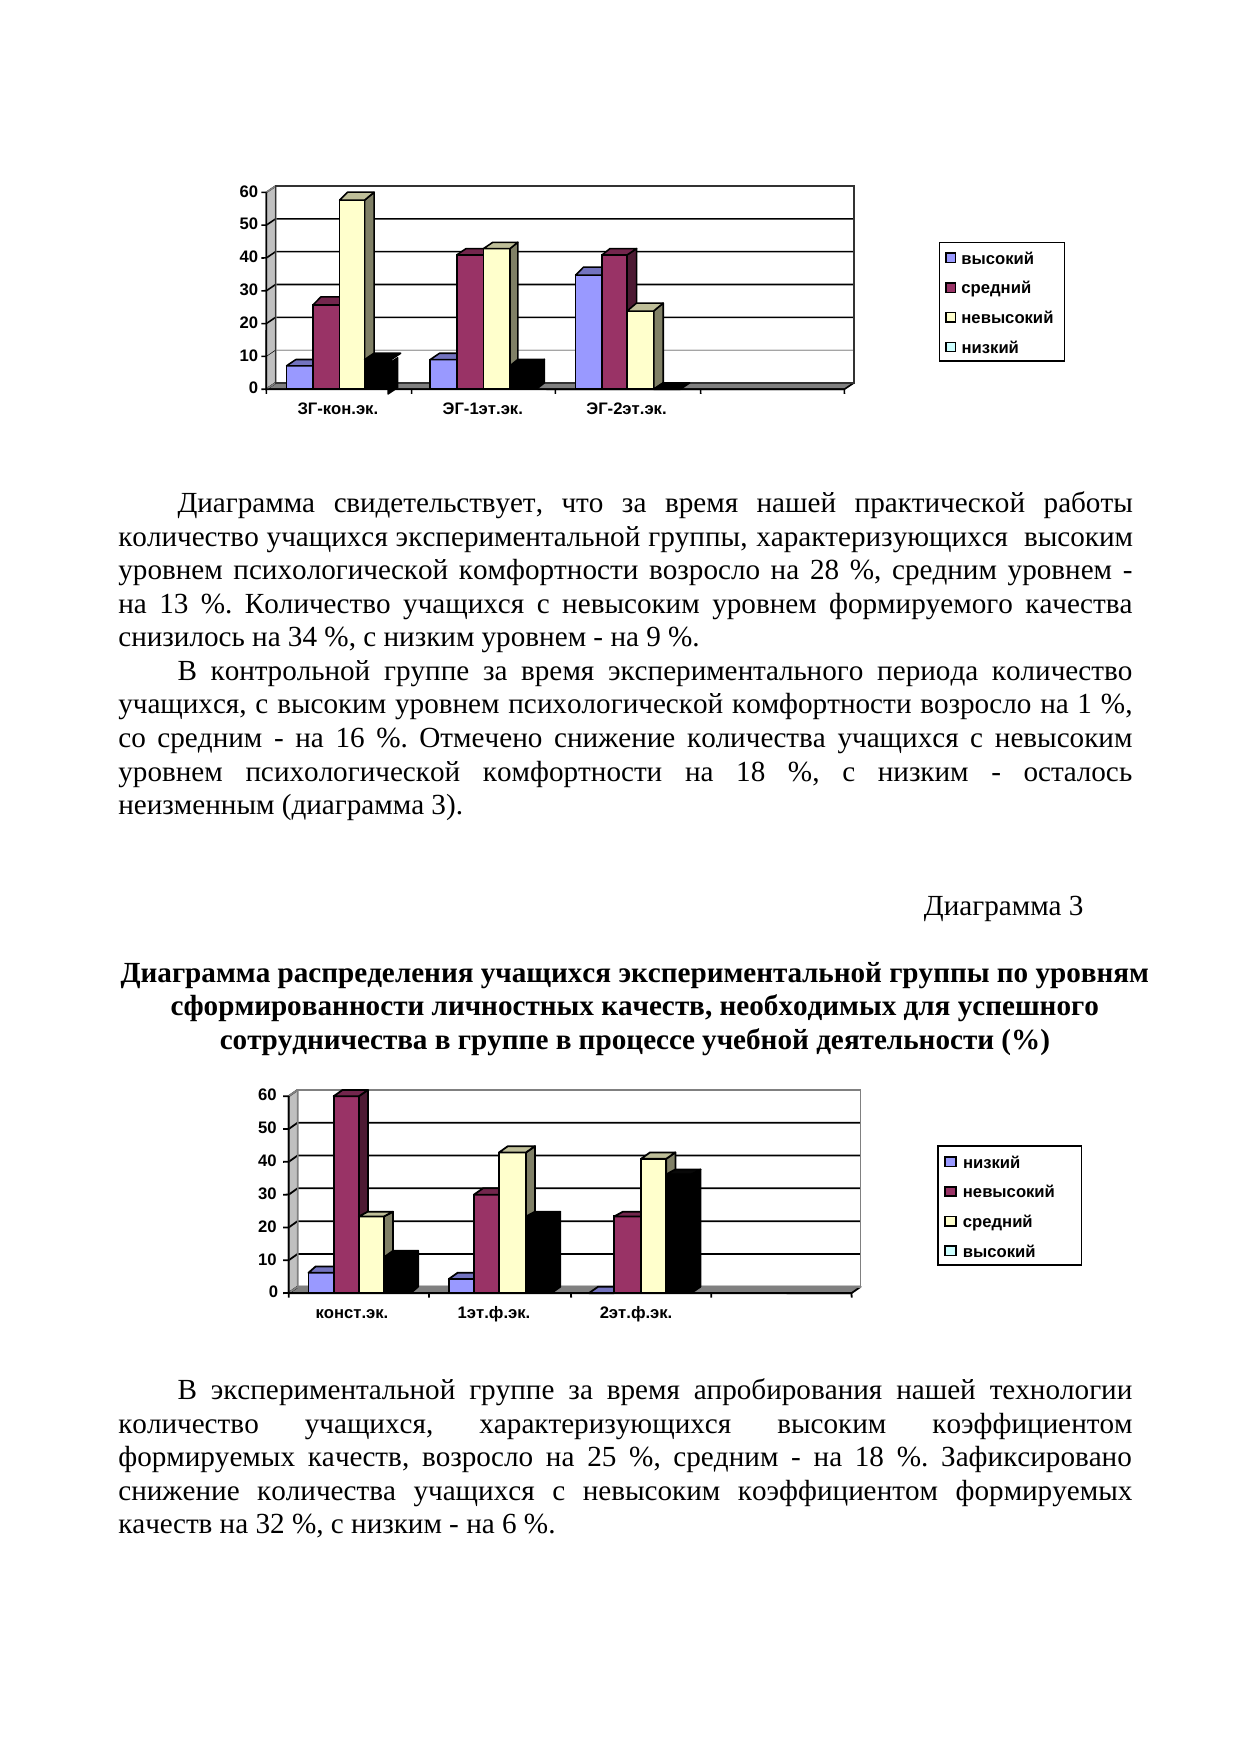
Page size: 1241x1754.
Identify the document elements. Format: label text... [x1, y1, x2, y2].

text Диаграмма 3 [782, 888, 1152, 921]
text Диаграмма распределения учащихся экспериментальной группы по уровням сформированности личностных качеств, необходимых для успешного сотрудничества в группе в процессе учебной деятельности (%) [118, 955, 1152, 1056]
text В контрольной группе за время экспериментального периода количество учащихся, с высоким уровнем психологической комфортности возросло на 1 %, со средним - на 16 %. Отмечено снижение количества учащихся с невысоким уровнем психологической комфортности на 18 %, с низким - осталось неизменным (диаграмма 3). [118, 653, 1133, 821]
text Диаграмма свидетельствует, что за время нашей практической работы количество учащихся экспериментальной группы, характеризующихся высоким уровнем психологической комфортности возросло на 28 %, средним уровнем - на 13 %. Количество учащихся с невысоким уровнем формируемого качества снизилось на 34 %, с низким уровнем - на 9 %. [118, 485, 1133, 653]
text В экспериментальной группе за время апробирования нашей технологии количество учащихся, характеризующихся высоким коэффициентом формируемых качеств, возросло на 25 %, средним - на 18 %. Зафиксировано снижение количества учащихся с невысоким коэффициентом формируемых качеств на 32 %, с низким - на 6 %. [118, 1372, 1133, 1540]
